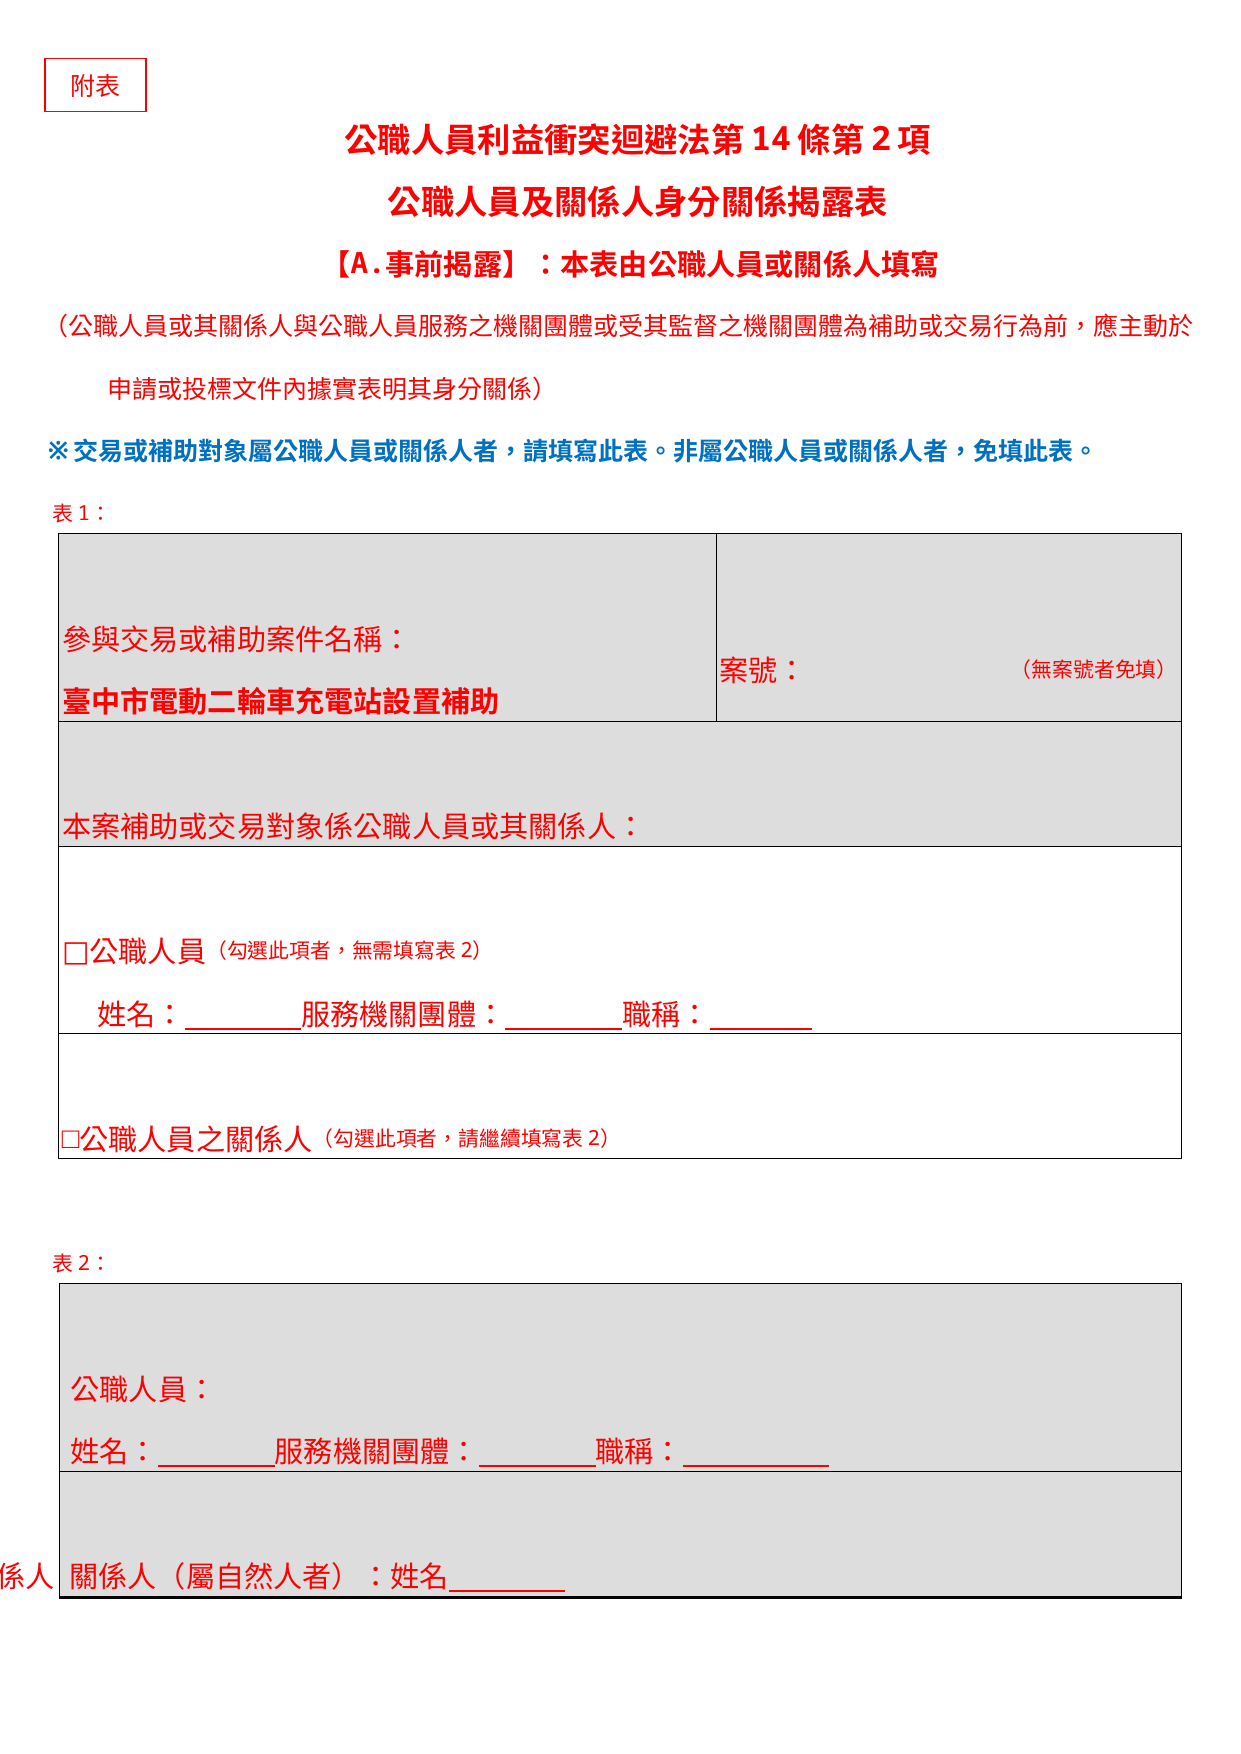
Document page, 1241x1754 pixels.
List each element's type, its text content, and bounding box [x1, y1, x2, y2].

table_cell 關係人 關係人（屬自然人者）：姓名 關係人（屬營利事業、非營利之法人或非法人團體）： 名稱 統一編號 代表人或管理人姓名 [60, 1472, 1181, 1596]
table_cell 本案補助或交易對象係公職人員或其關係人： [59, 722, 1181, 846]
text 公職人員及關係人身分關係揭露表 [15, 158, 1240, 221]
table_header 公職人員： 姓名： 服務機關團體： 職稱： [60, 1284, 1181, 1471]
text 【A.事前揭露】：本表由公職人員或關係人填寫 [15, 221, 1240, 283]
table_header 參與交易或補助案件名稱： 臺中市電動二輪車充電站設置補助 [59, 534, 716, 721]
text （公職人員或其關係人與公職人員服務之機關團體或受其監督之機關團體為補助或交易行為前，應主動於申請或投標文件內據實表明其身分關係） [43, 283, 1196, 408]
text 公職人員利益衝突迴避法第14條第2項 [46, 59, 145, 111]
table_header 案號： （無案號者免填） [717, 534, 1181, 721]
text 附表2 [61, 67, 130, 103]
table_cell □公職人員之關係人（勾選此項者，請繼續填寫表2） [59, 1034, 1181, 1158]
text 公職人員利益衝突迴避法第14條第2項 [15, 96, 1240, 158]
text 表2： [15, 1221, 1122, 1283]
text ※交易或補助對象屬公職人員或關係人者，請填寫此表。非屬公職人員或關係人者，免填此表。 [43, 408, 1196, 471]
table_cell □公職人員（勾選此項者，無需填寫表2） 姓名： 服務機關團體： 職稱： [59, 847, 1181, 1033]
text 表1： [15, 471, 1201, 533]
